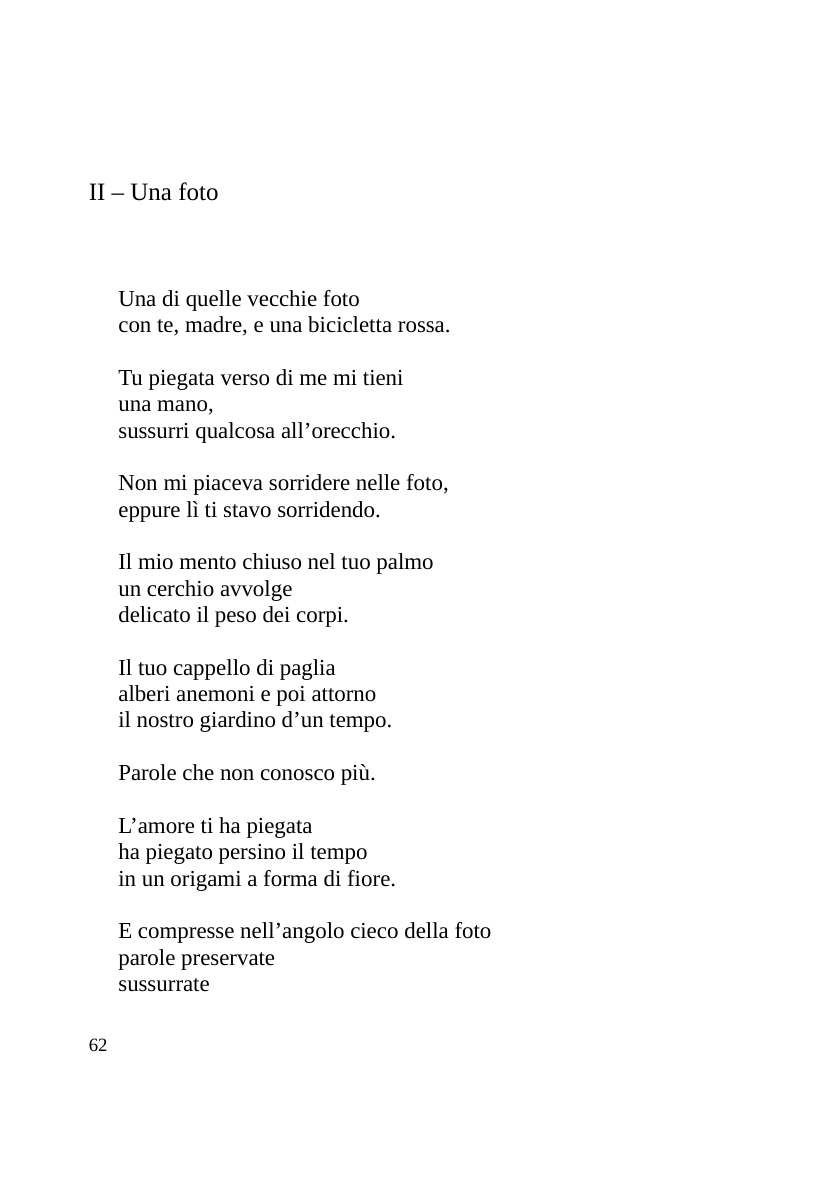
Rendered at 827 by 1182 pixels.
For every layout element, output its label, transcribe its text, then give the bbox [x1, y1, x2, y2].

text II – Una foto [88, 177, 738, 206]
text Non mi piaceva sorridere nelle foto, [88, 469, 738, 496]
text Una di quelle vecchie foto [88, 285, 738, 311]
text Parole che non conosco più. [88, 759, 738, 786]
text delicato il peso dei corpi. [88, 601, 738, 627]
text sussurrate [88, 970, 738, 996]
text una mano, [88, 390, 738, 417]
text Tu piegata verso di me mi tieni [88, 364, 738, 390]
text E compresse nell’angolo cieco della foto [88, 917, 738, 944]
text eppure lì ti stavo sorridendo. [88, 496, 738, 522]
text sussurri qualcosa all’orecchio. [88, 417, 738, 443]
text ha piegato persino il tempo [88, 838, 738, 865]
text in un origami a forma di fiore. [88, 865, 738, 891]
text parole preservate [88, 944, 738, 970]
text un cerchio avvolge [88, 575, 738, 601]
text Il tuo cappello di paglia [88, 654, 738, 680]
text con te, madre, e una bicicletta rossa. [88, 311, 738, 338]
text L’amore ti ha piegata [88, 812, 738, 838]
text alberi anemoni e poi attorno [88, 680, 738, 707]
text il nostro giardino d’un tempo. [88, 707, 738, 733]
text Il mio mento chiuso nel tuo palmo [88, 548, 738, 575]
